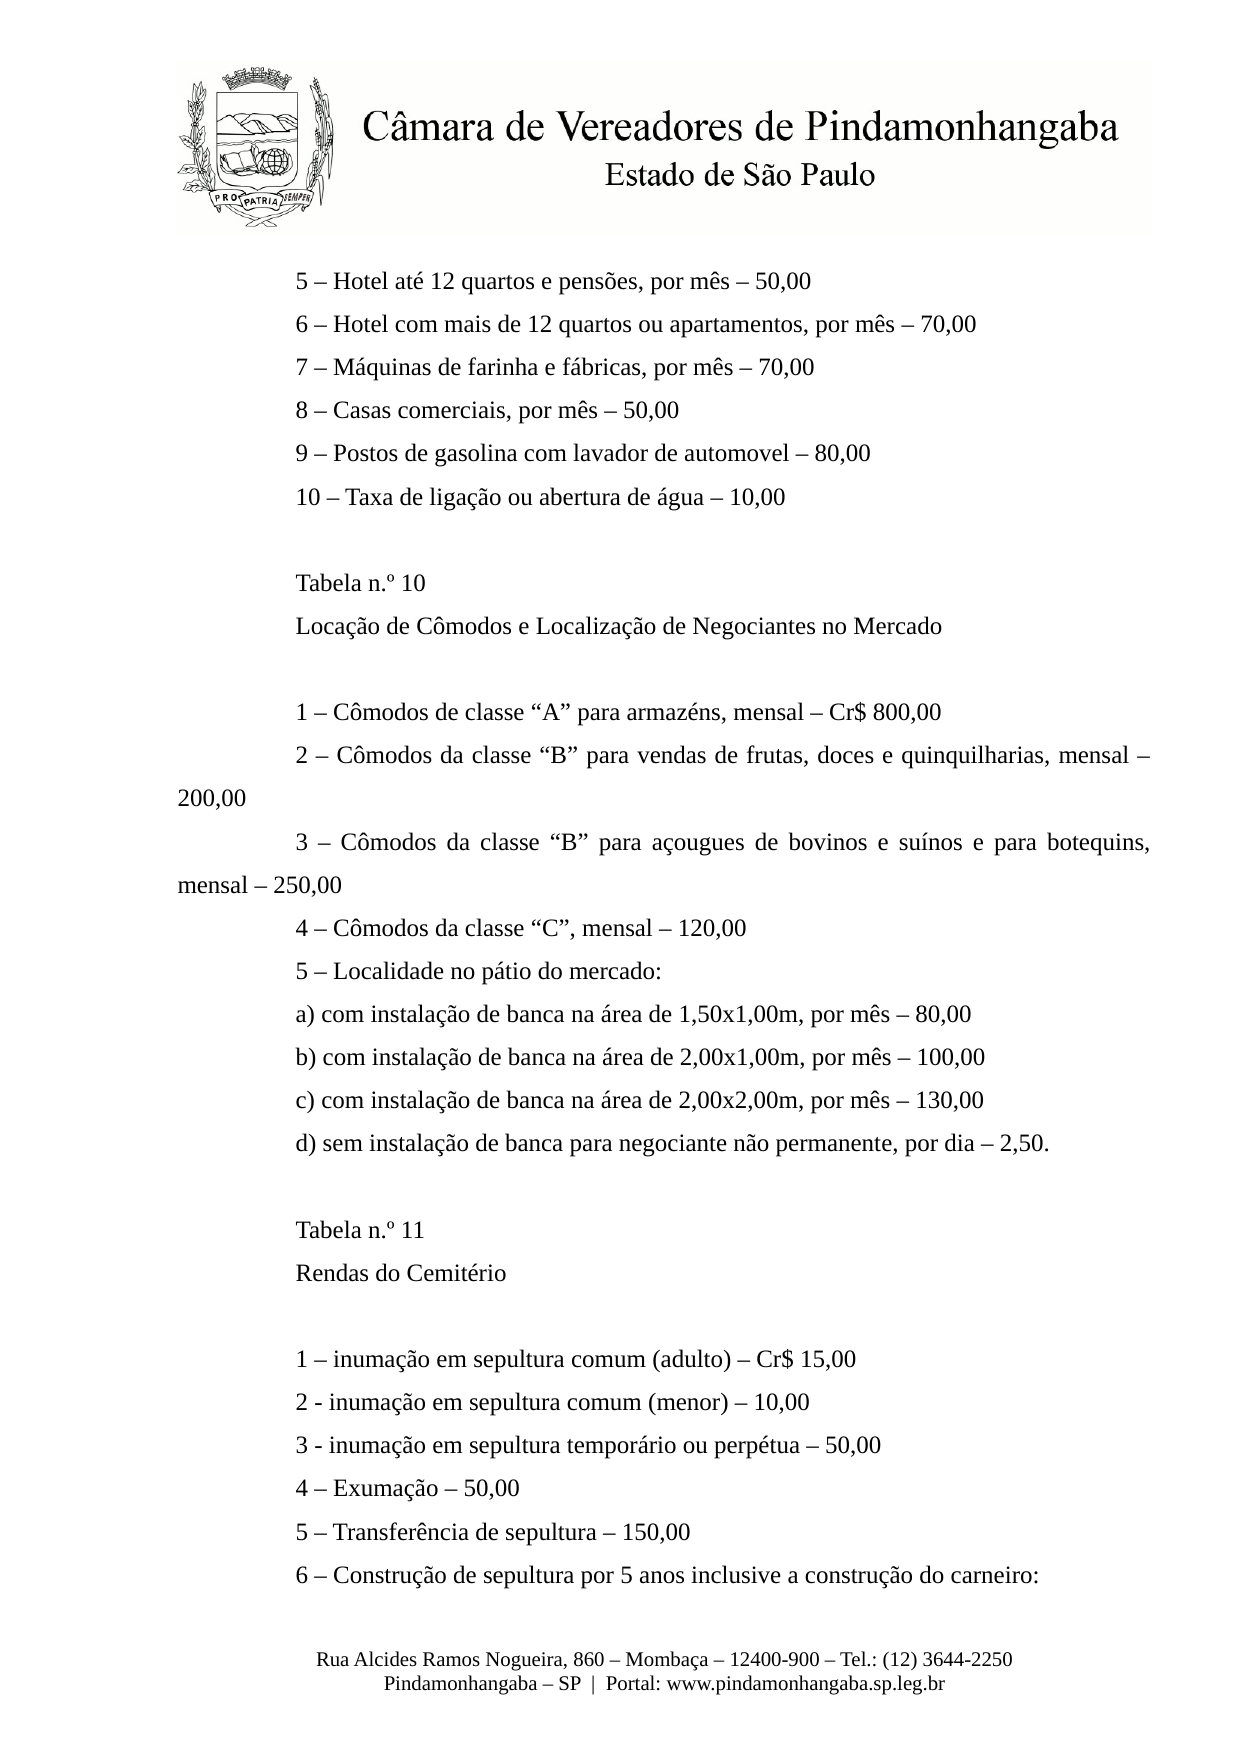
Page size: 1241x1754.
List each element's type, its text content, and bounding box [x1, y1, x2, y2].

text 3 – Cômodos da classe “B” para açougues de bovinos e suínos e para botequins, mensal – 250,00 [177, 827, 1152, 898]
picture [177, 59, 1152, 236]
text a) com instalação de banca na área de 1,50x1,00m, por mês – 80,00 [177, 999, 1152, 1028]
text 1 – Cômodos de classe “A” para armazéns, mensal – Cr$ 800,00 [177, 697, 1152, 726]
text 6 – Hotel com mais de 12 quartos ou apartamentos, por mês – 70,00 [177, 309, 1152, 338]
text c) com instalação de banca na área de 2,00x2,00m, por mês – 130,00 [177, 1085, 1152, 1114]
text 4 – Exumação – 50,00 [177, 1473, 1152, 1502]
text Locação de Cômodos e Localização de Negociantes no Mercado [177, 611, 1152, 640]
text 5 – Hotel até 12 quartos e pensões, por mês – 50,00 [177, 266, 1152, 295]
text 2 - inumação em sepultura comum (menor) – 10,00 [177, 1387, 1152, 1416]
text 4 – Cômodos da classe “C”, mensal – 120,00 [177, 913, 1152, 942]
text 3 - inumação em sepultura temporário ou perpétua – 50,00 [177, 1430, 1152, 1459]
text Tabela n.º 11 [177, 1215, 1152, 1243]
text 7 – Máquinas de farinha e fábricas, por mês – 70,00 [177, 352, 1152, 381]
text 2 – Cômodos da classe “B” para vendas de frutas, doces e quinquilharias, mensal – 200,00 [177, 740, 1152, 812]
text 6 – Construção de sepultura por 5 anos inclusive a construção do carneiro: [177, 1560, 1152, 1588]
text b) com instalação de banca na área de 2,00x1,00m, por mês – 100,00 [177, 1042, 1152, 1071]
text 9 – Postos de gasolina com lavador de automovel – 80,00 [177, 438, 1152, 467]
text 10 – Taxa de ligação ou abertura de água – 10,00 [177, 482, 1152, 510]
text 5 – Transferência de sepultura – 150,00 [177, 1517, 1152, 1545]
text 8 – Casas comerciais, por mês – 50,00 [177, 395, 1152, 424]
text 1 – inumação em sepultura comum (adulto) – Cr$ 15,00 [177, 1344, 1152, 1373]
text 5 – Localidade no pátio do mercado: [177, 956, 1152, 985]
text d) sem instalação de banca para negociante não permanente, por dia – 2,50. [177, 1128, 1152, 1157]
text Rendas do Cemitério [177, 1258, 1152, 1287]
text Tabela n.º 10 [177, 568, 1152, 597]
